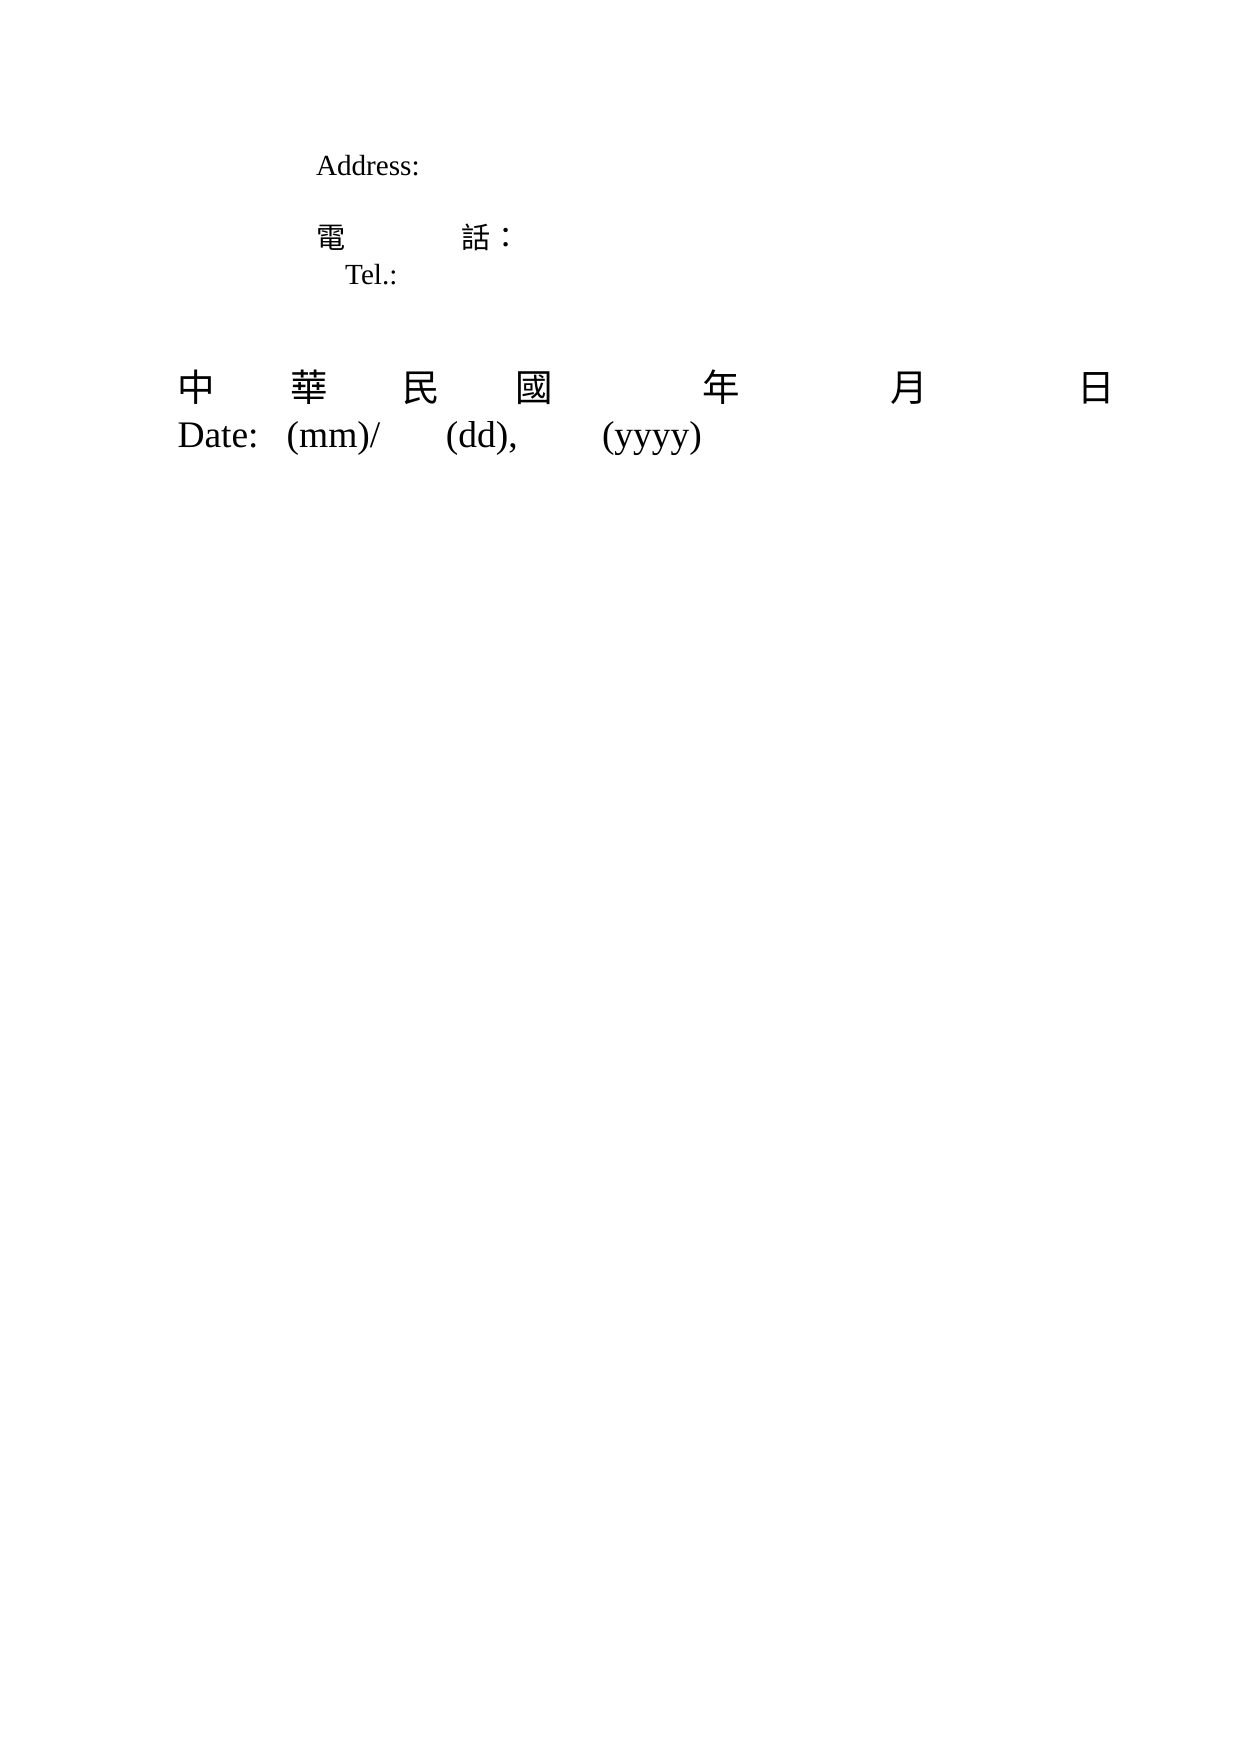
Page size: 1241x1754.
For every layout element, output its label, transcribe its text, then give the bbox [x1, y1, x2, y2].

text Address: [177, 148, 1122, 181]
text Tel.: [177, 257, 1122, 291]
text Date: (mm)/ (dd), (yyyy) [177, 412, 1122, 455]
text 中 華 民 國 年 月 日 [177, 358, 1122, 412]
text 電 話： [177, 215, 1122, 257]
